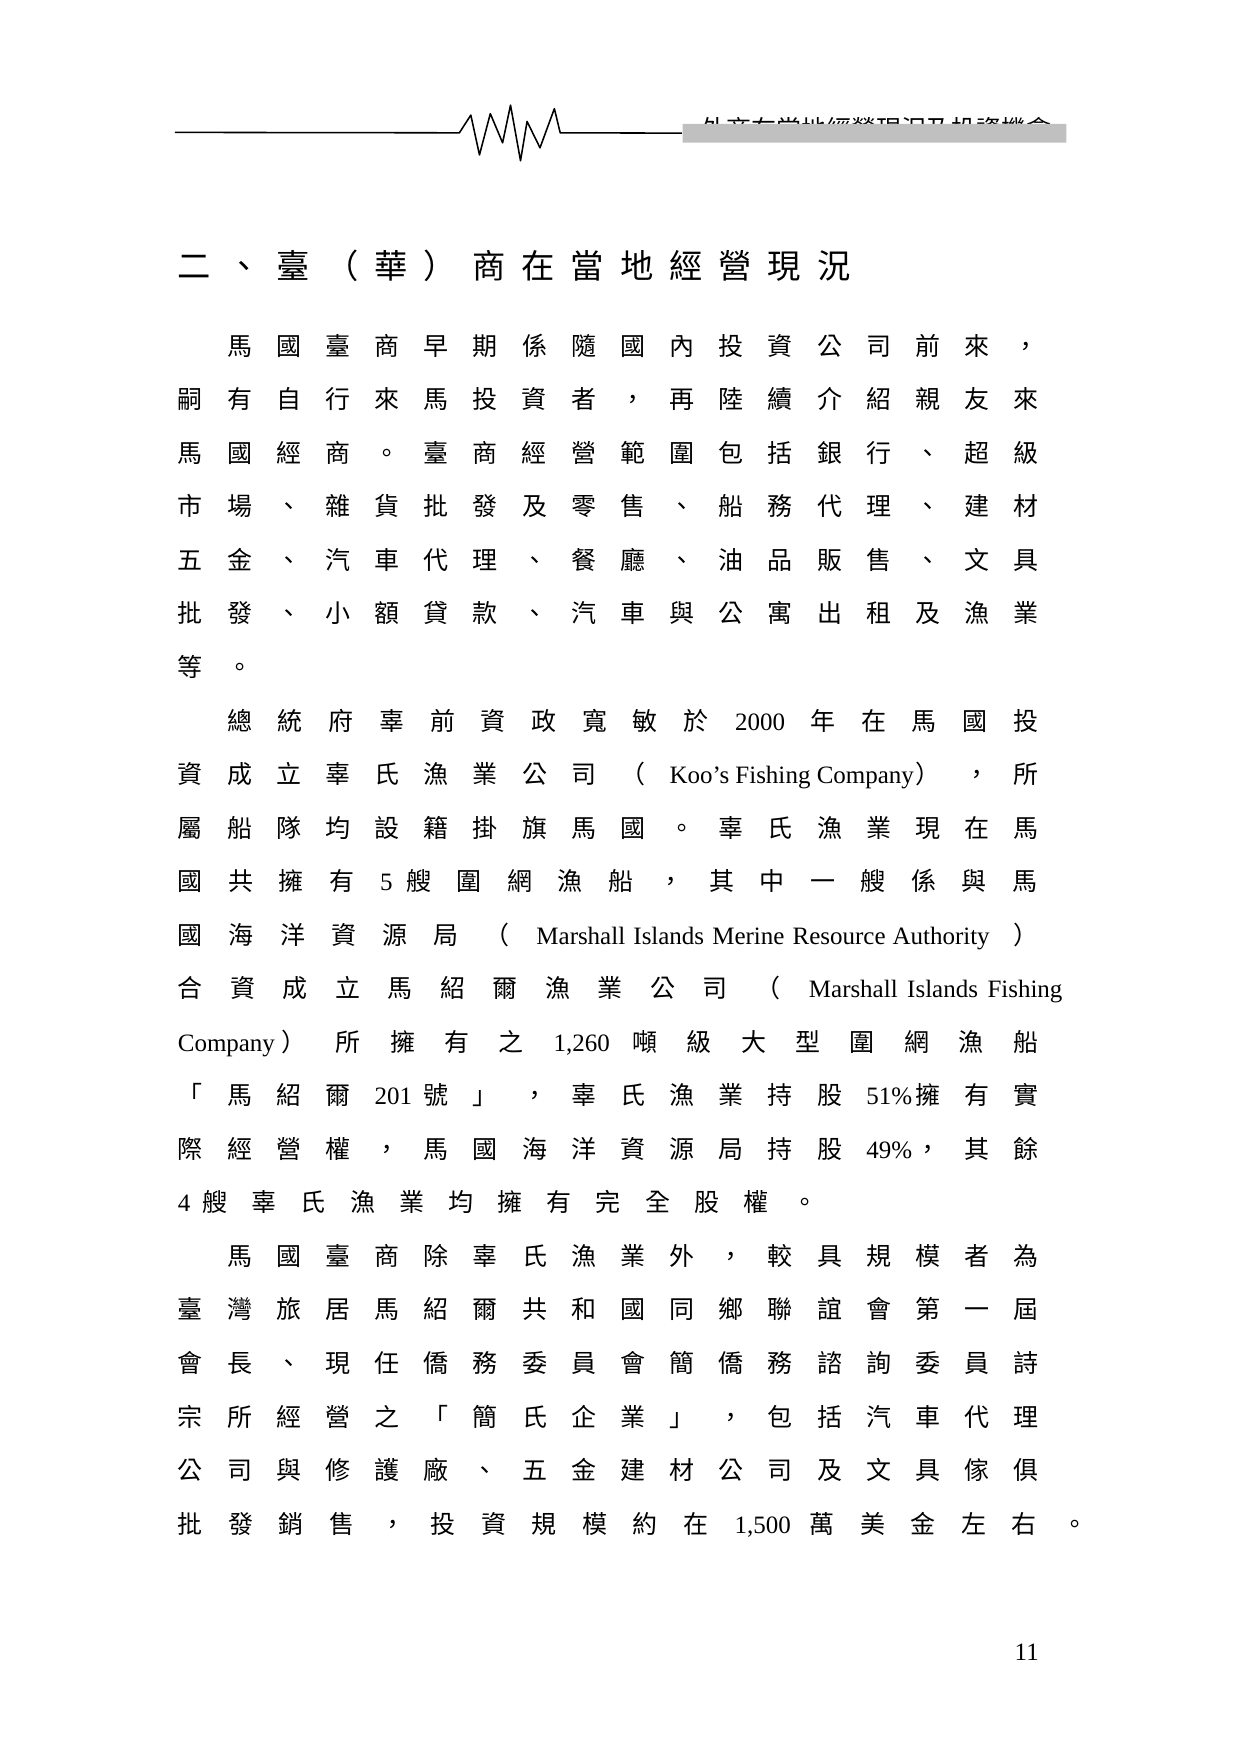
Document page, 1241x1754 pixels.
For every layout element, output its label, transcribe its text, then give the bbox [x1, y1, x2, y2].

text 馬國臺商早期係隨國內投資公司前來，嗣有自行來馬投資者，再陸續介紹親友來馬國經商。臺商經營範圍包括銀行、超級市場、雜貨批發及零售、船務代理、建材五金、汽車代理、餐廳、油品販售、文具批發、小額貸款、汽車與公寓出租及漁業等。 [178, 317, 1063, 692]
text 二、臺（華）商在當地經營現況 [178, 237, 1063, 291]
text 總統府辜前資政寬敏於2000年在馬國投資成立辜氏漁業公司（Koo’s Fishing Company），所屬船隊均設籍掛旗馬國。辜氏漁業現在馬國共擁有5艘圍網漁船，其中一艘係與馬國海洋資源局（Marshall Islands Merine Resource Authority）合資成立馬紹爾漁業公司（Marshall Islands Fishing Company）所擁有之1,260噸級大型圍網漁船「馬紹爾201號」，辜氏漁業持股51%擁有實際經營權，馬國海洋資源局持股49%，其餘4艘辜氏漁業均擁有完全股權。 [178, 692, 1063, 1228]
text 馬國臺商除辜氏漁業外，較具規模者為臺灣旅居馬紹爾共和國同鄉聯誼會第一屆會長、現任僑務委員會簡僑務諮詢委員詩宗所經營之「簡氏企業」，包括汽車代理公司與修護廠、五金建材公司及文具傢俱批發銷售，投資規模約在1,500萬美金左右。另僑委會林僑務促進委員學銘在馬久羅主要地區經營「福爾摩沙」連鎖超市及建材五金行，投資亦在數百萬美元之譜。 [178, 1228, 1063, 1549]
